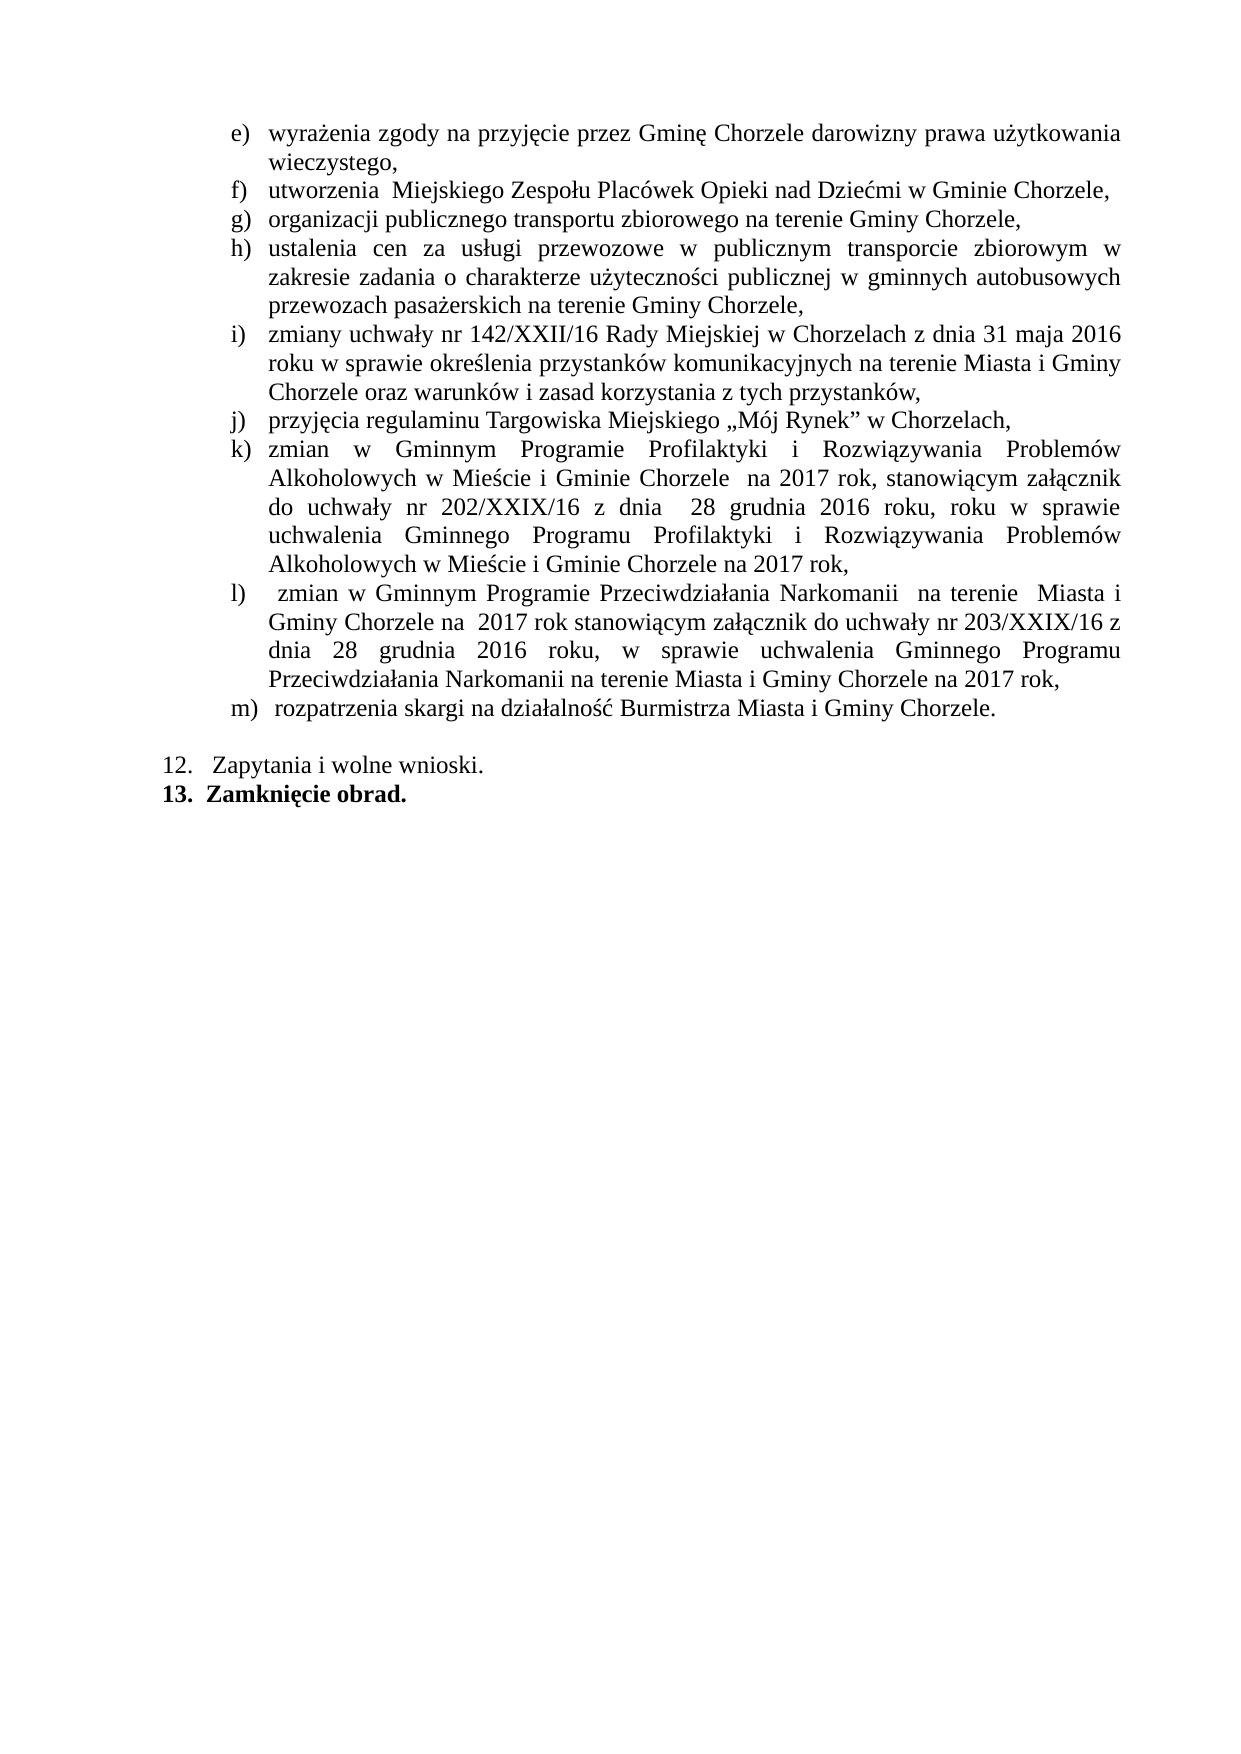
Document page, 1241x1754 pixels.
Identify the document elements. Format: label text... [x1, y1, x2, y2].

text 13. Zamknięcie obrad. [118, 779, 1122, 808]
list zmian w Gminnym Programie Przeciwdziałania Narkomanii na terenie Miasta i Gminy Chorzele na 2017 rok stanowiącym załącznik do uchwały nr 203/XXIX/16 z dnia 28 grudnia 2016 roku, w sprawie uchwalenia Gminnego Programu Przeciwdziałania Narkomanii na terenie Miasta i Gminy Chorzele na 2017 rok, [231, 578, 1122, 693]
list rozpatrzenia skargi na działalność Burmistrza Miasta i Gminy Chorzele. [231, 693, 1122, 722]
list ustalenia cen za usługi przewozowe w publicznym transporcie zbiorowym w zakresie zadania o charakterze użyteczności publicznej w gminnych autobusowych przewozach pasażerskich na terenie Gminy Chorzele, [231, 233, 1122, 319]
text 12. Zapytania i wolne wnioski. [118, 751, 1122, 779]
list zmiany uchwały nr 142/XXII/16 Rady Miejskiej w Chorzelach z dnia 31 maja 2016 roku w sprawie określenia przystanków komunikacyjnych na terenie Miasta i Gminy Chorzele oraz warunków i zasad korzystania z tych przystanków, [231, 319, 1122, 406]
list wyrażenia zgody na przyjęcie przez Gminę Chorzele darowizny prawa użytkowania wieczystego, [231, 118, 1122, 176]
list zmian w Gminnym Programie Profilaktyki i Rozwiązywania Problemów Alkoholowych w Mieście i Gminie Chorzele na 2017 rok, stanowiącym załącznik do uchwały nr 202/XXIX/16 z dnia 28 grudnia 2016 roku, roku w sprawie uchwalenia Gminnego Programu Profilaktyki i Rozwiązywania Problemów Alkoholowych w Mieście i Gminie Chorzele na 2017 rok, [231, 434, 1122, 578]
list utworzenia Miejskiego Zespołu Placówek Opieki nad Dziećmi w Gminie Chorzele, [231, 176, 1122, 204]
list organizacji publicznego transportu zbiorowego na terenie Gminy Chorzele, [231, 204, 1122, 233]
list przyjęcia regulaminu Targowiska Miejskiego „Mój Rynek” w Chorzelach, [231, 406, 1122, 434]
